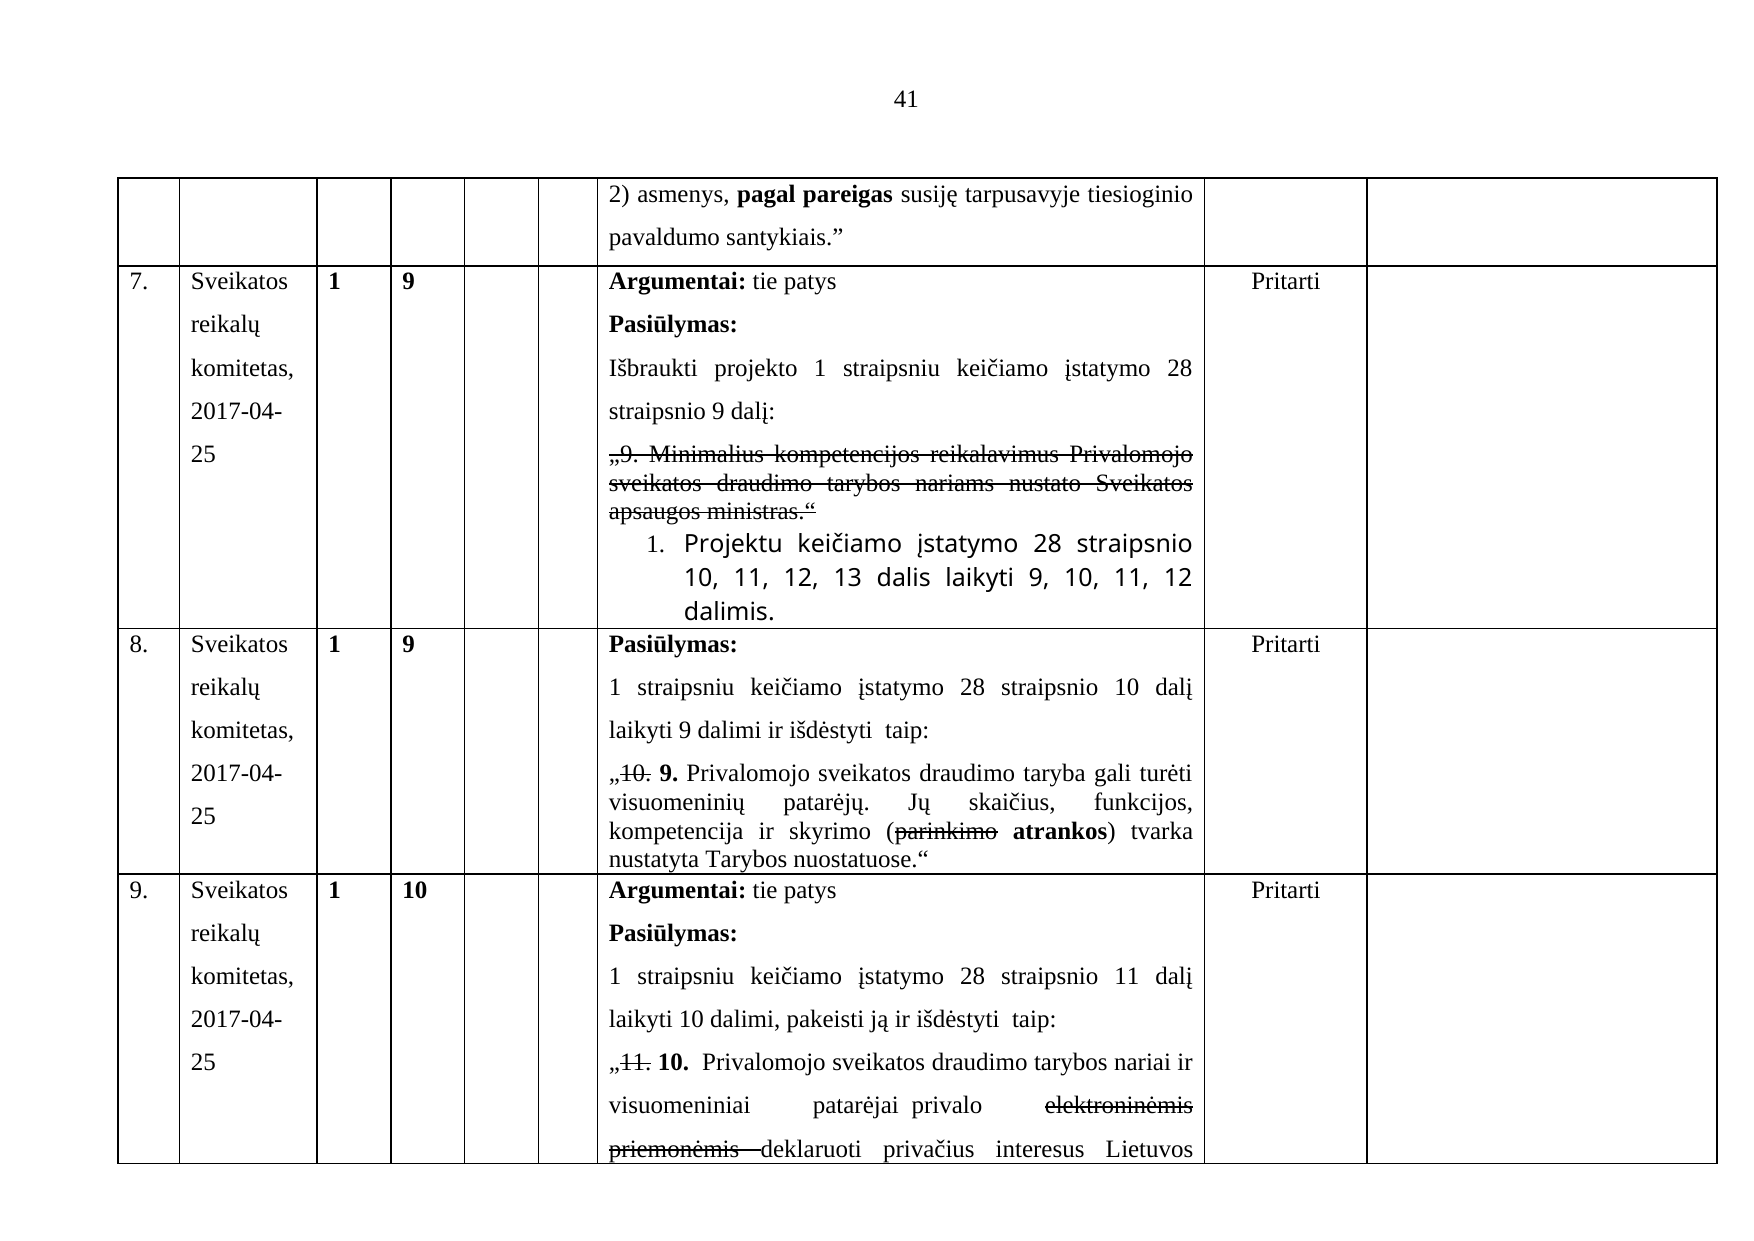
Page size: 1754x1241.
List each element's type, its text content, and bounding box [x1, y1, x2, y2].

table_cell [539, 629, 597, 873]
table_cell [1368, 179, 1716, 265]
table_cell [465, 179, 538, 265]
table_cell Sveikatos reikalų komitetas, 2017-04-25 [180, 629, 316, 873]
table_cell [318, 179, 390, 265]
table_cell 1 [318, 629, 390, 873]
table_cell Argumentai: tie patys Pasiūlymas: Išbraukti projekto 1 straipsniu keičiamo įstatymo 28 straipsnio 9 dalį: „9. Minimalius kompetencijos reikalavimus Privalomojo sveikatos draudimo tarybos nariams nustato Sveikatos apsaugos ministras.“ 1. Projektu keičiamo įstatymo 28 straipsnio 10, 11, 12, 13 dalis laikyti 9, 10, 11, 12 dalimis. [598, 267, 1204, 627]
table_cell Argumentai: tie patys Pasiūlymas: 1 straipsniu keičiamo įstatymo 28 straipsnio 11 dalį laikyti 10 dalimi, pakeisti ją ir išdėstyti taip: „11. 10. Privalomojo sveikatos draudimo tarybos nariai ir visuomeniniai patarėjai privalo elektroninėmis priemonėmis deklaruoti privačius interesus Lietuvos [598, 875, 1204, 1162]
table_cell [1368, 267, 1716, 627]
table_cell 7. [119, 267, 179, 627]
table_cell 10 [392, 875, 464, 1162]
table_cell [1368, 629, 1716, 873]
table_cell [539, 875, 597, 1162]
table_cell 1 [318, 267, 390, 627]
table_cell 8. [119, 629, 179, 873]
table_cell [180, 179, 316, 265]
table_cell [465, 875, 538, 1162]
table_cell 9 [392, 267, 464, 627]
table_cell 2) asmenys, pagal pareigas susiję tarpusavyje tiesioginio pavaldumo santykiais.” [598, 179, 1204, 265]
table_cell Pritarti [1205, 629, 1366, 873]
table_cell Sveikatos reikalų komitetas, 2017-04-25 [180, 267, 316, 627]
table_cell Sveikatos reikalų komitetas, 2017-04-25 [180, 875, 316, 1162]
table_cell Pasiūlymas: 1 straipsniu keičiamo įstatymo 28 straipsnio 10 dalį laikyti 9 dalimi ir išdėstyti taip: „10. 9. Privalomojo sveikatos draudimo taryba gali turėti visuomeninių patarėjų. Jų skaičius, funkcijos, kompetencija ir skyrimo (parinkimo atrankos) tvarka nustatyta Tarybos nuostatuose.“ [598, 629, 1204, 873]
table_cell 1 [318, 875, 390, 1162]
table_cell Pritarti [1205, 875, 1366, 1162]
table_cell 9 [392, 629, 464, 873]
table_cell Pritarti [1205, 267, 1366, 627]
table_cell [119, 179, 179, 265]
table_cell [465, 629, 538, 873]
table_cell [539, 179, 597, 265]
table_cell [392, 179, 464, 265]
table_cell 9. [119, 875, 179, 1162]
table_cell [539, 267, 597, 627]
table_cell [465, 267, 538, 627]
table_cell [1205, 179, 1366, 265]
table_cell [1368, 875, 1716, 1162]
